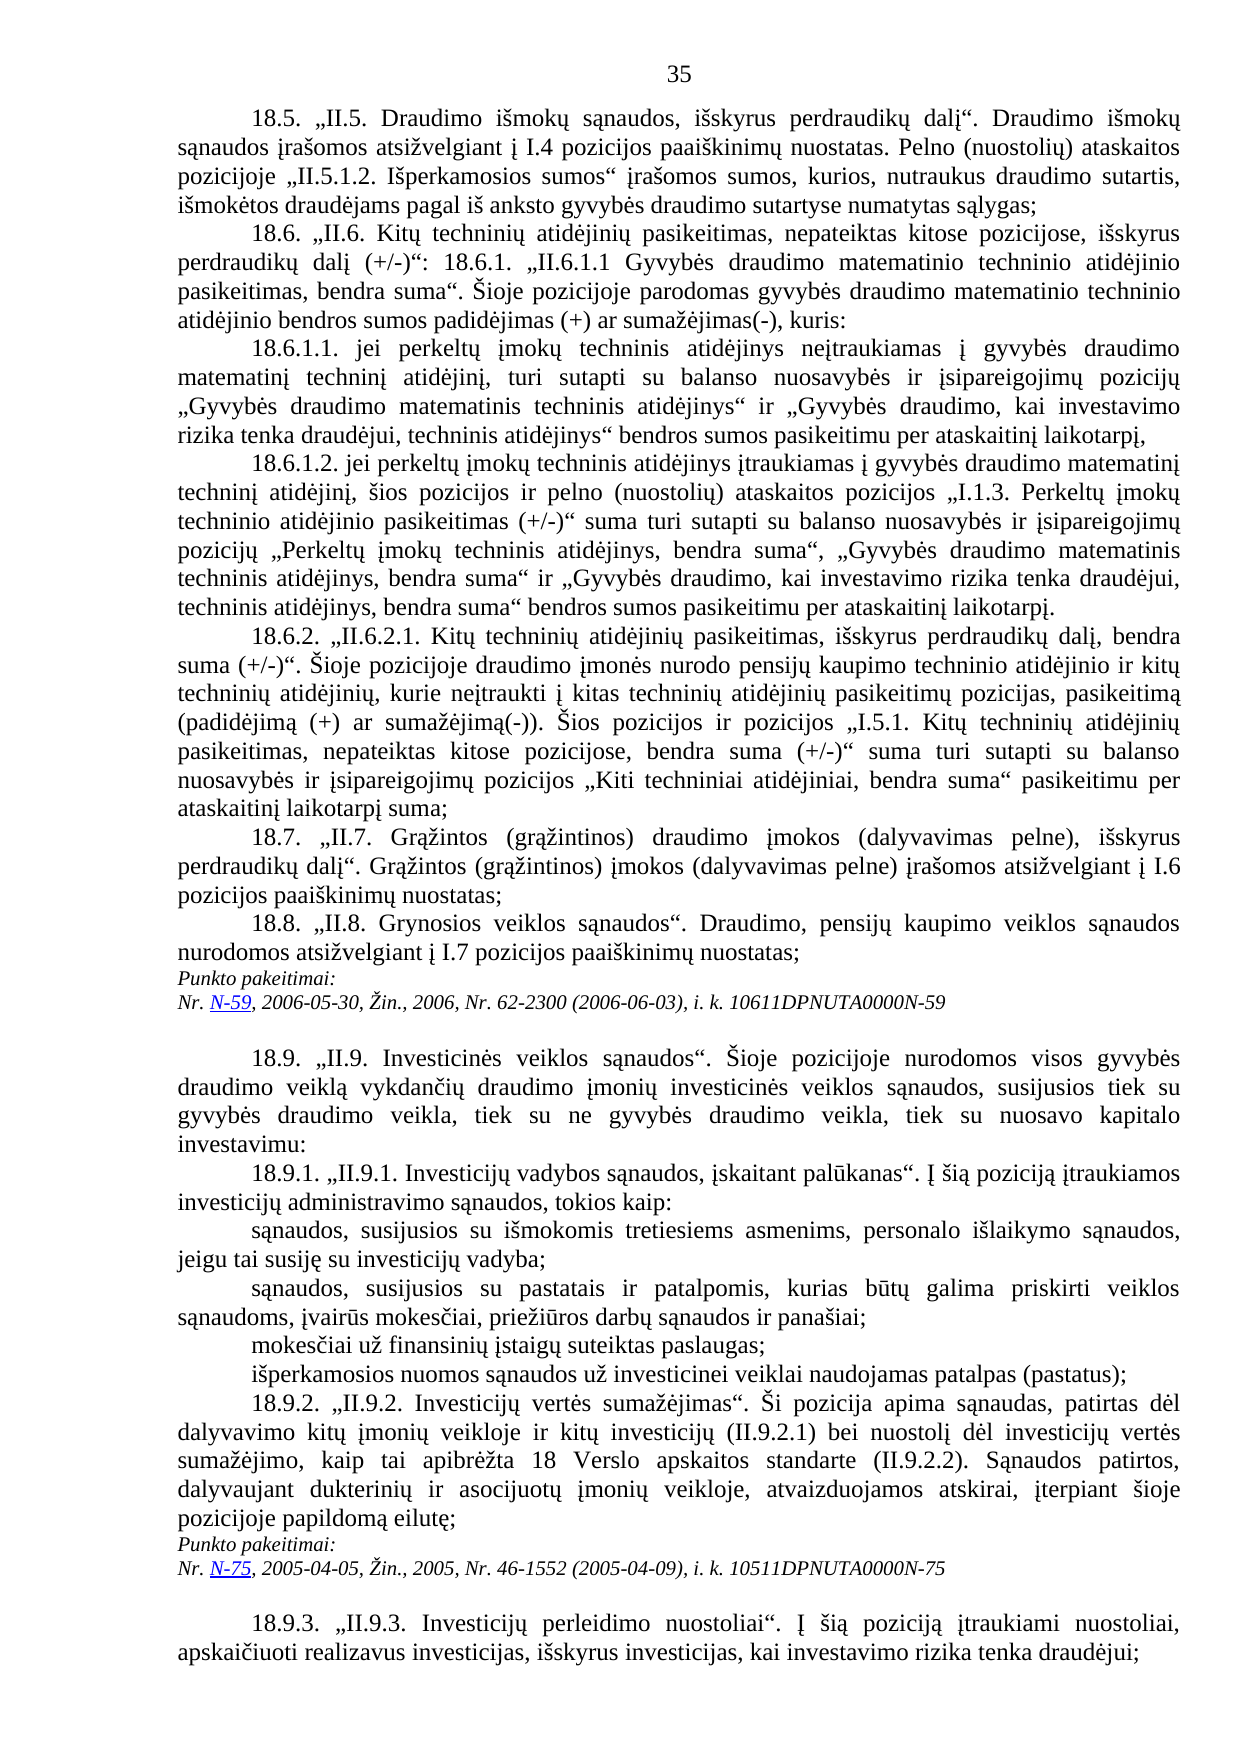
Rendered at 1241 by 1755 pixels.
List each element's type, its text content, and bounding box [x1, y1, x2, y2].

text Punkto pakeitimai: [177, 966, 1181, 990]
text 18.8. „II.8. Grynosios veiklos sąnaudos“. Draudimo, pensijų kaupimo veiklos sąnaudos nurodomos atsižvelgiant į I.7 pozicijos paaiškinimų nuostatas; [177, 908, 1181, 966]
text 18.9. „II.9. Investicinės veiklos sąnaudos“. Šioje pozicijoje nurodomos visos gyvybės draudimo veiklą vykdančių draudimo įmonių investicinės veiklos sąnaudos, susijusios tiek su gyvybės draudimo veikla, tiek su ne gyvybės draudimo veikla, tiek su nuosavo kapitalo investavimu: [177, 1043, 1181, 1158]
text 18.6.1.1. jei perkeltų įmokų techninis atidėjinys neįtraukiamas į gyvybės draudimo matematinį techninį atidėjinį, turi sutapti su balanso nuosavybės ir įsipareigojimų pozicijų „Gyvybės draudimo matematinis techninis atidėjinys“ ir „Gyvybės draudimo, kai investavimo rizika tenka draudėjui, techninis atidėjinys“ bendros sumos pasikeitimu per ataskaitinį laikotarpį, [177, 333, 1181, 448]
text Nr. N-75, 2005-04-05, Žin., 2005, Nr. 46-1552 (2005-04-09), i. k. 10511DPNUTA0000N-75 [177, 1556, 1181, 1580]
text 18.9.1. „II.9.1. Investicijų vadybos sąnaudos, įskaitant palūkanas“. Į šią poziciją įtraukiamos investicijų administravimo sąnaudos, tokios kaip: [177, 1158, 1181, 1215]
text sąnaudos, susijusios su pastatais ir patalpomis, kurias būtų galima priskirti veiklos sąnaudoms, įvairūs mokesčiai, priežiūros darbų sąnaudos ir panašiai; [177, 1273, 1181, 1330]
text 18.7. „II.7. Grąžintos (grąžintinos) draudimo įmokos (dalyvavimas pelne), išskyrus perdraudikų dalį“. Grąžintos (grąžintinos) įmokos (dalyvavimas pelne) įrašomos atsižvelgiant į I.6 pozicijos paaiškinimų nuostatas; [177, 822, 1181, 908]
text 18.9.2. „II.9.2. Investicijų vertės sumažėjimas“. Ši pozicija apima sąnaudas, patirtas dėl dalyvavimo kitų įmonių veikloje ir kitų investicijų (II.9.2.1) bei nuostolį dėl investicijų vertės sumažėjimo, kaip tai apibrėžta 18 Verslo apskaitos standarte (II.9.2.2). Sąnaudos patirtos, dalyvaujant dukterinių ir asocijuotų įmonių veikloje, atvaizduojamos atskirai, įterpiant šioje pozicijoje papildomą eilutę; [177, 1388, 1181, 1532]
text Nr. N-59, 2006-05-30, Žin., 2006, Nr. 62-2300 (2006-06-03), i. k. 10611DPNUTA0000N-59 [177, 990, 1181, 1014]
text 18.6.1.2. jei perkeltų įmokų techninis atidėjinys įtraukiamas į gyvybės draudimo matematinį techninį atidėjinį, šios pozicijos ir pelno (nuostolių) ataskaitos pozicijos „I.1.3. Perkeltų įmokų techninio atidėjinio pasikeitimas (+/-)“ suma turi sutapti su balanso nuosavybės ir įsipareigojimų pozicijų „Perkeltų įmokų techninis atidėjinys, bendra suma“, „Gyvybės draudimo matematinis techninis atidėjinys, bendra suma“ ir „Gyvybės draudimo, kai investavimo rizika tenka draudėjui, techninis atidėjinys, bendra suma“ bendros sumos pasikeitimu per ataskaitinį laikotarpį. [177, 448, 1181, 621]
text mokesčiai už finansinių įstaigų suteiktas paslaugas; [177, 1330, 1181, 1359]
text Punkto pakeitimai: [177, 1532, 1181, 1556]
text išperkamosios nuomos sąnaudos už investicinei veiklai naudojamas patalpas (pastatus); [177, 1359, 1181, 1388]
text 18.5. „II.5. Draudimo išmokų sąnaudos, išskyrus perdraudikų dalį“. Draudimo išmokų sąnaudos įrašomos atsižvelgiant į I.4 pozicijos paaiškinimų nuostatas. Pelno (nuostolių) ataskaitos pozicijoje „II.5.1.2. Išperkamosios sumos“ įrašomos sumos, kurios, nutraukus draudimo sutartis, išmokėtos draudėjams pagal iš anksto gyvybės draudimo sutartyse numatytas sąlygas; [177, 103, 1181, 218]
text 18.6.2. „II.6.2.1. Kitų techninių atidėjinių pasikeitimas, išskyrus perdraudikų dalį, bendra suma (+/-)“. Šioje pozicijoje draudimo įmonės nurodo pensijų kaupimo techninio atidėjinio ir kitų techninių atidėjinių, kurie neįtraukti į kitas techninių atidėjinių pasikeitimų pozicijas, pasikeitimą (padidėjimą (+) ar sumažėjimą(-)). Šios pozicijos ir pozicijos „I.5.1. Kitų techninių atidėjinių pasikeitimas, nepateiktas kitose pozicijose, bendra suma (+/-)“ suma turi sutapti su balanso nuosavybės ir įsipareigojimų pozicijos „Kiti techniniai atidėjiniai, bendra suma“ pasikeitimu per ataskaitinį laikotarpį suma; [177, 621, 1181, 822]
text 18.6. „II.6. Kitų techninių atidėjinių pasikeitimas, nepateiktas kitose pozicijose, išskyrus perdraudikų dalį (+/-)“: 18.6.1. „II.6.1.1 Gyvybės draudimo matematinio techninio atidėjinio pasikeitimas, bendra suma“. Šioje pozicijoje parodomas gyvybės draudimo matematinio techninio atidėjinio bendros sumos padidėjimas (+) ar sumažėjimas(-), kuris: [177, 218, 1181, 333]
text 18.9.3. „II.9.3. Investicijų perleidimo nuostoliai“. Į šią poziciją įtraukiami nuostoliai, apskaičiuoti realizavus investicijas, išskyrus investicijas, kai investavimo rizika tenka draudėjui; [177, 1608, 1181, 1666]
text sąnaudos, susijusios su išmokomis tretiesiems asmenims, personalo išlaikymo sąnaudos, jeigu tai susiję su investicijų vadyba; [177, 1215, 1181, 1273]
